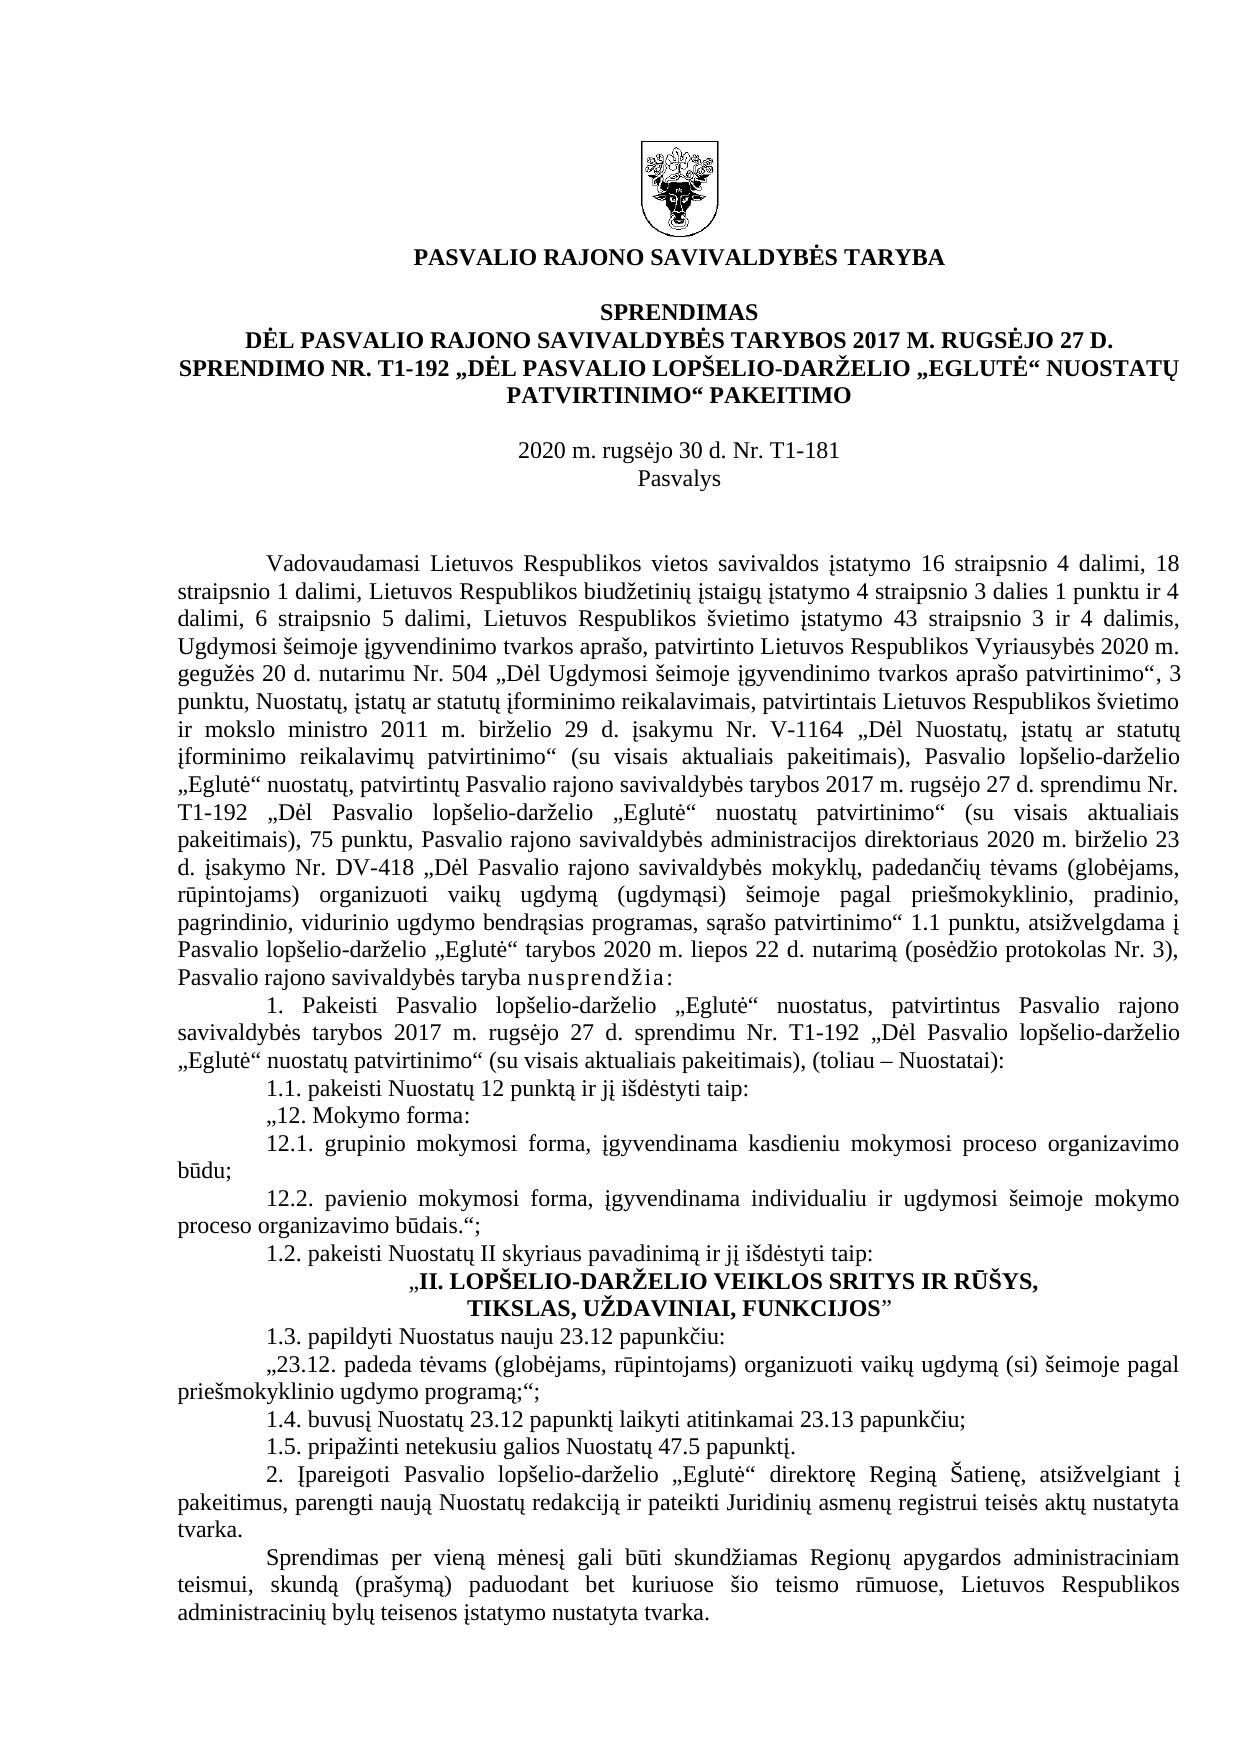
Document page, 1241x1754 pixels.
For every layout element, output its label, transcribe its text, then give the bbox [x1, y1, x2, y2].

text SPRENDIMAS [177, 298, 1181, 326]
text Dėl PASVALIO RAJONO SAVIVALDYBĖS TARYBOS 2017 M. RUGSĖJO 27 D. SPRENDIMO NR. T1-192 „DĖL PASVALIO LOPŠELIO-DARŽELIO „EGLUTĖ“ NUOSTATŲ PATVIRTINIMO“ PAKEITIMO [177, 326, 1181, 409]
text 1.3. papildyti Nuostatus nauju 23.12 papunkčiu: [177, 1322, 1181, 1349]
text 1.1. pakeisti Nuostatų 12 punktą ir jį išdėstyti taip: [177, 1073, 1181, 1101]
text 1. Pakeisti Pasvalio lopšelio-darželio „Eglutė“ nuostatus, patvirtintus Pasvalio rajono savivaldybės tarybos 2017 m. rugsėjo 27 d. sprendimu Nr. T1-192 „Dėl Pasvalio lopšelio-darželio „Eglutė“ nuostatų patvirtinimo“ (su visais aktualiais pakeitimais), (toliau – Nuostatai): [177, 991, 1181, 1073]
text „12. Mokymo forma: [177, 1101, 1181, 1129]
text 2020 m. rugsėjo 30 d. Nr. T1-181 [177, 436, 1181, 464]
text Pasvalio rajono savivaldybės taryba [177, 243, 1181, 271]
text „23.12. padeda tėvams (globėjams, rūpintojams) organizuoti vaikų ugdymą (si) šeimoje pagal priešmokyklinio ugdymo programą;“; [177, 1349, 1181, 1405]
text 1.5. pripažinti netekusiu galios Nuostatų 47.5 papunktį. [177, 1432, 1181, 1460]
text Sprendimas per vieną mėnesį gali būti skundžiamas Regionų apygardos administraciniam teismui, skundą (prašymą) paduodant bet kuriuose šio teismo rūmuose, Lietuvos Respublikos administracinių bylų teisenos įstatymo nustatyta tvarka. [177, 1543, 1181, 1626]
text „II. LOPŠELIO-DARŽELIO VEIKLOS SRITYS IR RŪŠYS, TIKSLAS, UŽDAVINIAI, FUNKCIJOS” [177, 1267, 1181, 1322]
text 1.4. buvusį Nuostatų 23.12 papunktį laikyti atitinkamai 23.13 papunkčiu; [177, 1405, 1181, 1432]
text Pasvalys [177, 464, 1181, 492]
text 12.1. grupinio mokymosi forma, įgyvendinama kasdieniu mokymosi proceso organizavimo būdu; [177, 1129, 1181, 1184]
text Vadovaudamasi Lietuvos Respublikos vietos savivaldos įstatymo 16 straipsnio 4 dalimi, 18 straipsnio 1 dalimi, Lietuvos Respublikos biudžetinių įstaigų įstatymo 4 straipsnio 3 dalies 1 punktu ir 4 dalimi, 6 straipsnio 5 dalimi, Lietuvos Respublikos švietimo įstatymo 43 straipsnio 3 ir 4 dalimis, Ugdymosi šeimoje įgyvendinimo tvarkos aprašo, patvirtinto Lietuvos Respublikos Vyriausybės 2020 m. gegužės 20 d. nutarimu Nr. 504 „Dėl Ugdymosi šeimoje įgyvendinimo tvarkos aprašo patvirtinimo“, 3 punktu, Nuostatų, įstatų ar statutų įforminimo reikalavimais, patvirtintais Lietuvos Respublikos švietimo ir mokslo ministro 2011 m. birželio 29 d. įsakymu Nr. V-1164 „Dėl Nuostatų, įstatų ar statutų įforminimo reikalavimų patvirtinimo“ (su visais aktualiais pakeitimais), Pasvalio lopšelio-darželio „Eglutė“ nuostatų, patvirtintų Pasvalio rajono savivaldybės tarybos 2017 m. rugsėjo 27 d. sprendimu Nr. T1-192 „Dėl Pasvalio lopšelio-darželio „Eglutė“ nuostatų patvirtinimo“ (su visais aktualiais pakeitimais), 75 punktu, Pasvalio rajono savivaldybės administracijos direktoriaus 2020 m. birželio 23 d. įsakymo Nr. DV-418 „Dėl Pasvalio rajono savivaldybės mokyklų, padedančių tėvams (globėjams, rūpintojams) organizuoti vaikų ugdymą (ugdymąsi) šeimoje pagal priešmokyklinio, pradinio, pagrindinio, vidurinio ugdymo bendrąsias programas, sąrašo patvirtinimo“ 1.1 punktu, atsižvelgdama į Pasvalio lopšelio-darželio „Eglutė“ tarybos 2020 m. liepos 22 d. nutarimą (posėdžio protokolas Nr. 3), Pasvalio rajono savivaldybės taryba nusprendžia: [177, 549, 1181, 991]
text 12.2. pavienio mokymosi forma, įgyvendinama individualiu ir ugdymosi šeimoje mokymo proceso organizavimo būdais.“; [177, 1184, 1181, 1239]
text 1.2. pakeisti Nuostatų II skyriaus pavadinimą ir jį išdėstyti taip: [177, 1239, 1181, 1267]
text 2. Įpareigoti Pasvalio lopšelio-darželio „Eglutė“ direktorę Reginą Šatienę, atsižvelgiant į pakeitimus, parengti naują Nuostatų redakciją ir pateikti Juridinių asmenų registrui teisės aktų nustatyta tvarka. [177, 1460, 1181, 1543]
